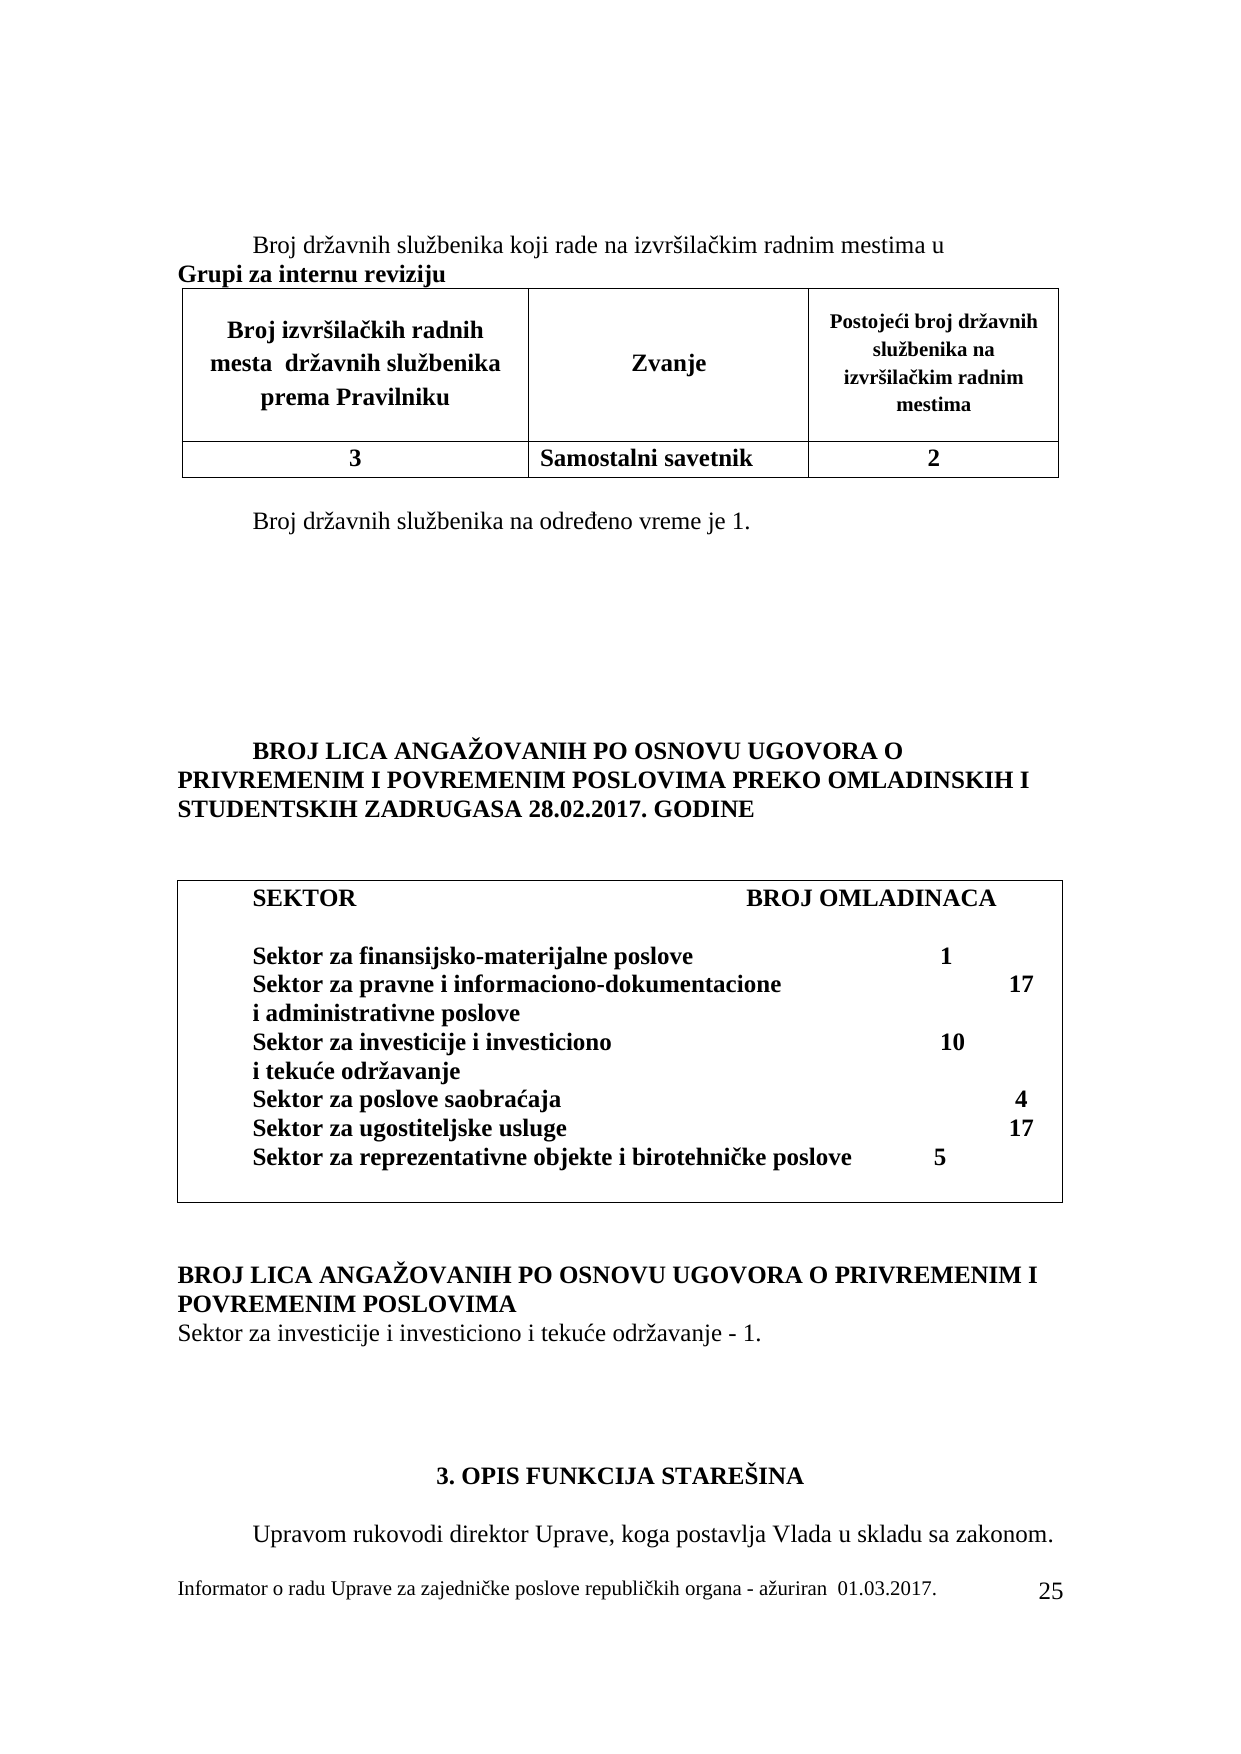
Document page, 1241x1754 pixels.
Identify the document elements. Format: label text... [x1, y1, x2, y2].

text Sektor za investicije i investiciono i tekuće održavanje - 1. [177, 1318, 1063, 1346]
text BROJ LICA ANGAŽOVANIH PO OSNOVU UGOVORA O PRIVREMENIM I POVREMENIM POSLOVIMA PREKO OMLADINSKIH I STUDENTSKIH ZADRUGASA 28.02.2017. GODINE [177, 736, 1063, 823]
table_header Postojeći broj državnih službenika na izvršilačkim radnim mestima [809, 289, 1058, 441]
text Sektor za poslove saobraćaja 4 [178, 1081, 1062, 1110]
text Upravom rukovodi direktor Uprave, koga postavlјa Vlada u skladu sa zakonom. [177, 1519, 1063, 1548]
text Broj državnih službenika na određeno vreme je 1. [177, 506, 1063, 535]
text Sektor za finansijsko-materijalne poslove 1 [178, 938, 1062, 966]
text i administrativne poslove [178, 995, 1062, 1024]
text Sektor za ugostitelјske usluge 17 [178, 1110, 1062, 1139]
table_cell 3 [183, 442, 528, 477]
text Grupi za internu reviziju [177, 259, 1063, 288]
text Broj državnih službenika koji rade na izvršilačkim radnim mestima u [177, 230, 1063, 259]
table_header Broj izvršilačkih radnih mesta državnih službenika prema Pravilniku [183, 289, 528, 441]
text BROJ LICA ANGAŽOVANIH PO OSNOVU UGOVORA O PRIVREMENIM I POVREMENIM POSLOVIMA [177, 1260, 1063, 1318]
text SEKTOR BROJ OMLADINACA [178, 881, 1062, 912]
text Sektor za investicije i investiciono 10 [178, 1024, 1062, 1053]
text 3. OPIS FUNKCIJA STAREŠINA [177, 1461, 1063, 1490]
text Sektor za reprezentativne objekte i birotehničke poslove 5 [178, 1139, 1062, 1171]
table_cell Samostalni savetnik [529, 442, 808, 477]
text Sektor za pravne i informaciono-dokumentacione 17 [178, 966, 1062, 995]
text i tekuće održavanje [178, 1053, 1062, 1081]
table_cell 2 [809, 442, 1058, 477]
table_header Zvanje [529, 289, 808, 441]
